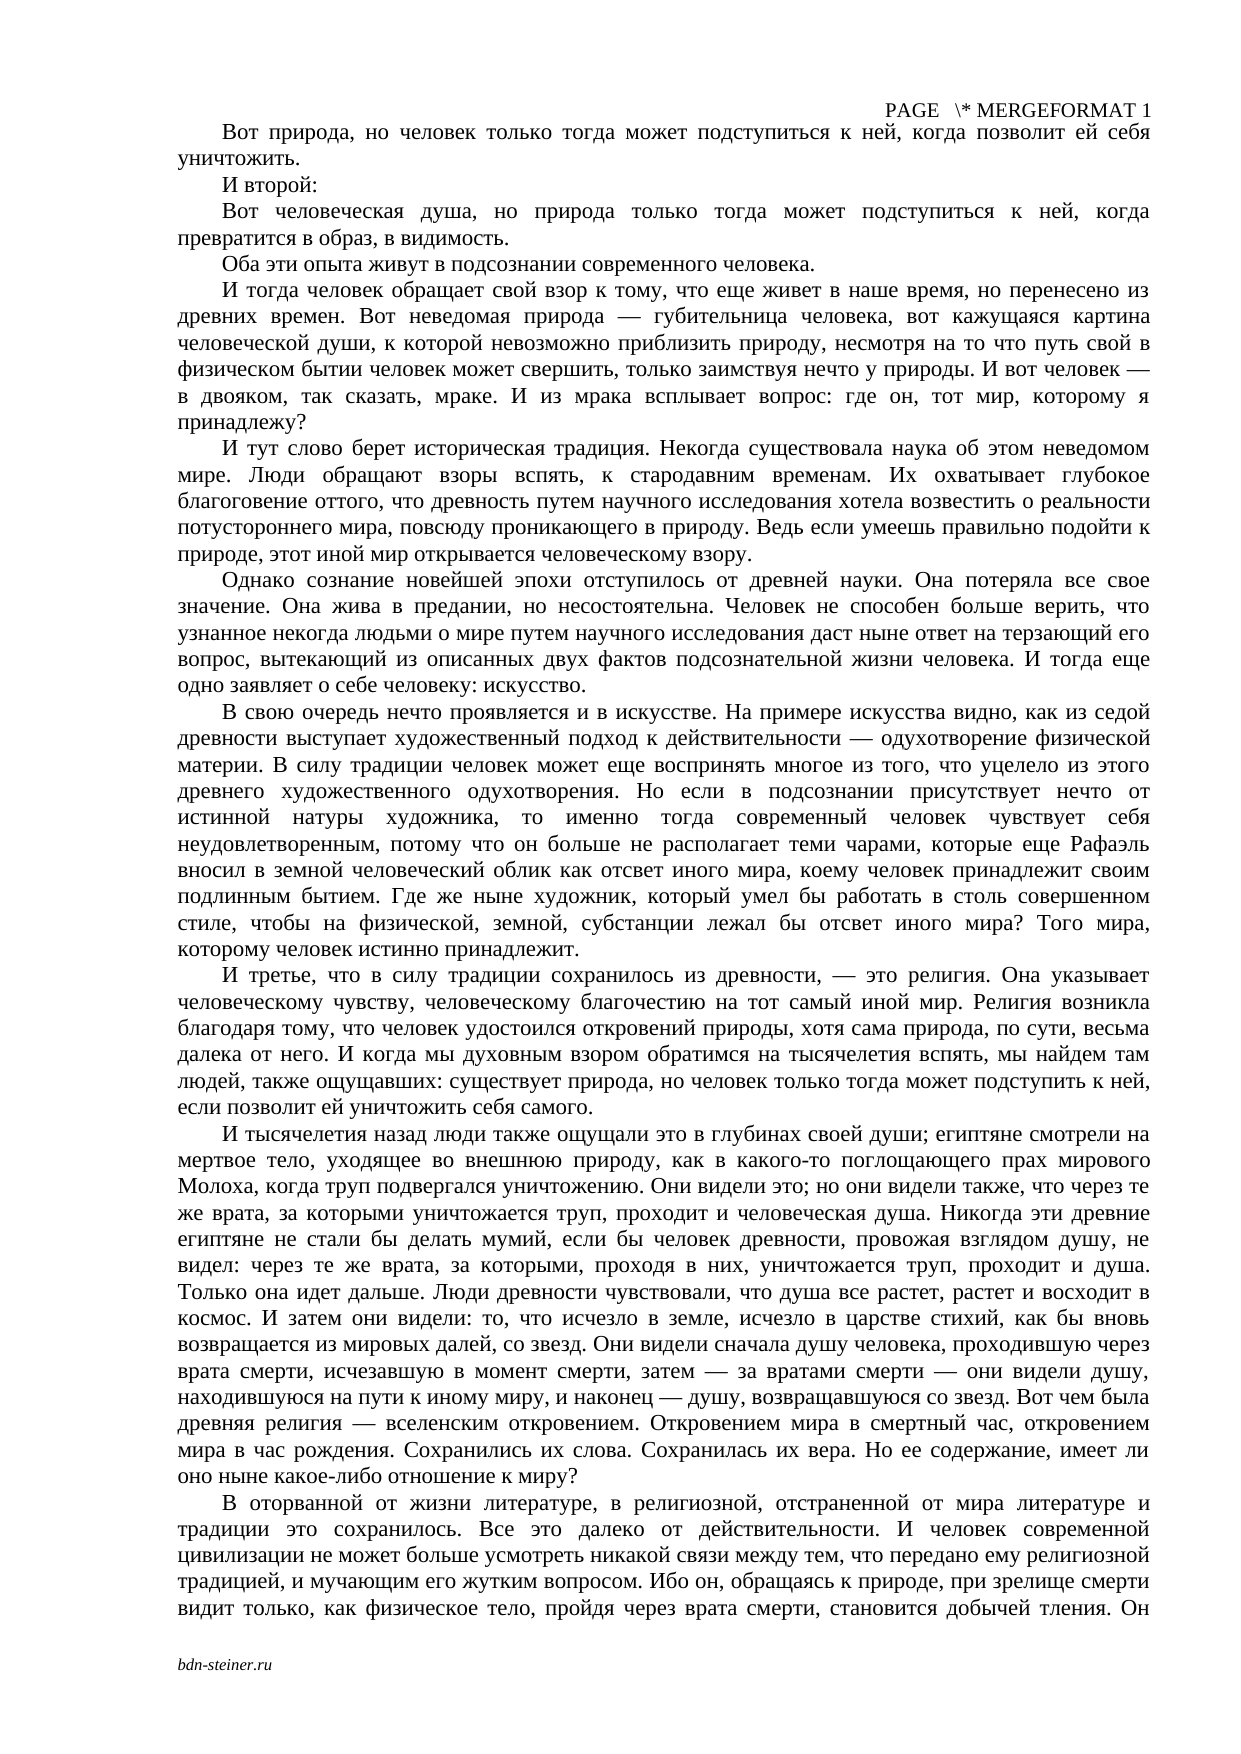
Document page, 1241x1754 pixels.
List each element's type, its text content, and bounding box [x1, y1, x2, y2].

text Вот природа, но человек только тогда может подступиться к ней, когда позволит ей себя уничтожить. [177, 118, 1152, 171]
text Вот человеческая душа, но природа только тогда может подступиться к ней, когда превратится в образ, в видимость. [177, 197, 1152, 250]
text И тут слово берет историческая традиция. Некогда существовала наука об этом неведомом мире. Люди обращают взоры вспять, к стародавним временам. Их охватывает глубокое благоговение оттого, что древность путем научного исследования хотела возвестить о реальности потустороннего мира, повсюду проникающего в природу. Ведь если умеешь правильно подойти к природе, этот иной мир открывается человеческому взору. [177, 434, 1152, 566]
text В свою очередь нечто проявляется и в искусстве. На примере искусства видно, как из седой древности выступает художественный подход к действительности — одухотворение физической материи. В силу традиции человек может еще воспринять многое из того, что уцелело из этого древнего художественного одухотворения. Но если в подсознании присутствует нечто от истинной натуры художника, то именно тогда современный человек чувствует себя неудовлетворенным, потому что он больше не располагает теми чарами, которые еще Рафаэль вносил в земной человеческий облик как отсвет иного мира, коему человек принадлежит своим подлинным бытием. Где же ныне художник, который умел бы работать в столь совершенном стиле, чтобы на физической, земной, субстанции лежал бы отсвет иного мира? Того мира, которому человек истинно принадлежит. [177, 698, 1152, 961]
text В оторванной от жизни литературе, в религиозной, отстраненной от мира литературе и традиции это сохранилось. Все это далеко от действительности. И человек современной цивилизации не может больше усмотреть никакой связи между тем, что передано ему религиозной традицией, и мучающим его жутким вопросом. Ибо он, обращаясь к природе, при зрелище смерти видит только, как физическое тело, пройдя через врата смерти, становится добычей тления. Он [177, 1488, 1152, 1620]
text И тысячелетия назад люди также ощущали это в глубинах своей души; египтяне смотрели на мертвое тело, уходящее во внешнюю природу, как в какого-то поглощающего прах мирового Молоха, когда труп подвергался уничтожению. Они видели это; но они видели также, что через те же врата, за которыми уничтожается труп, проходит и человеческая душа. Никогда эти древние египтяне не стали бы делать мумий, если бы человек древности, провожая взглядом душу, не видел: через те же врата, за которыми, проходя в них, уничтожается труп, проходит и душа. Только она идет дальше. Люди древности чувствовали, что душа все растет, растет и восходит в космос. И затем они видели: то, что исчезло в земле, исчезло в царстве стихий, как бы вновь возвращается из мировых далей, со звезд. Они видели сначала душу человека, проходившую через врата смерти, исчезавшую в момент смерти, затем — за вратами смерти — они видели душу, находившуюся на пути к иному миру, и наконец — душу, возвращавшуюся со звезд. Вот чем была древняя религия — вселенским откровением. Откровением мира в смертный час, откровением мира в час рождения. Сохранились их слова. Сохранилась их вера. Но ее содержание, имеет ли оно ныне какое-либо отношение к миру? [177, 1119, 1152, 1488]
text И тогда человек обращает свой взор к тому, что еще живет в наше время, но перенесено из древних времен. Вот неведомая природа — губительница человека, вот кажущаяся картина человеческой души, к которой невозможно приблизить природу, несмотря на то что путь свой в физическом бытии человек может свершить, только заимствуя нечто у природы. И вот человек — в двояком, так сказать, мраке. И из мрака всплывает вопрос: где он, тот мир, которому я принадлежу? [177, 276, 1152, 434]
text И третье, что в силу традиции сохранилось из древности, — это религия. Она указывает человеческому чувству, человеческому благочестию на тот самый иной мир. Религия возникла благодаря тому, что человек удостоился откровений природы, хотя сама природа, по сути, весьма далека от него. И когда мы духовным взором обратимся на тысячелетия вспять, мы найдем там людей, также ощущавших: существует природа, но человек только тогда может подступить к ней, если позволит ей уничтожить себя самого. [177, 961, 1152, 1119]
text Однако сознание новейшей эпохи отступилось от древней науки. Она потеряла все свое значение. Она жива в предании, но несостоятельна. Человек не способен больше верить, что узнанное некогда людьми о мире путем научного исследования даст ныне ответ на терзающий его вопрос, вытекающий из описанных двух фактов подсознательной жизни человека. И тогда еще одно заявляет о себе человеку: искусство. [177, 566, 1152, 698]
text И второй: [177, 171, 1152, 197]
text Оба эти опыта живут в подсознании современного человека. [177, 250, 1152, 276]
